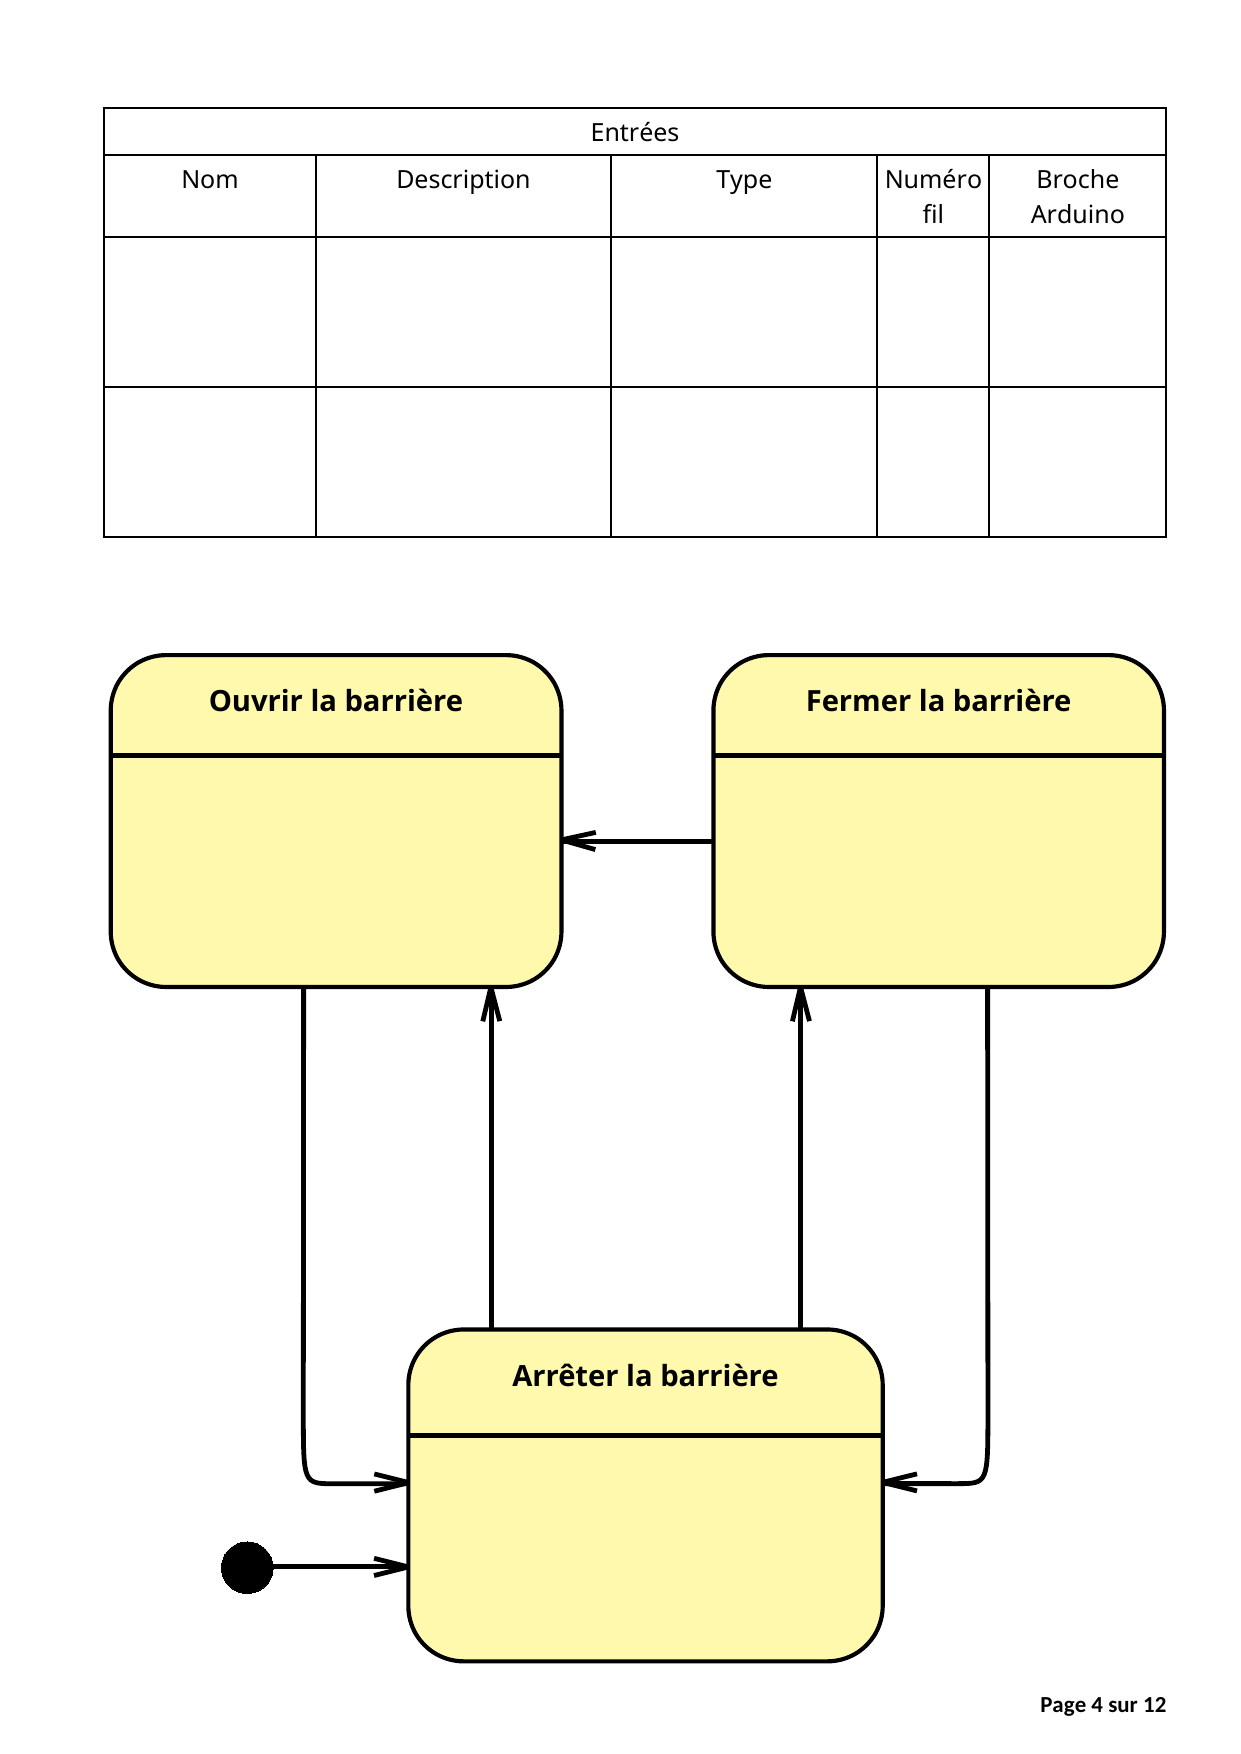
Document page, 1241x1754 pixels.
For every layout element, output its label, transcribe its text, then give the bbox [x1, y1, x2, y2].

table_header Entrées [105, 109, 1165, 154]
table_cell [990, 238, 1165, 386]
table_cell [878, 238, 988, 386]
table_cell [612, 238, 876, 386]
table_cell [990, 388, 1165, 536]
table_cell [317, 238, 610, 386]
table_cell Broche Arduino [990, 156, 1165, 236]
table_cell Numéro fil [878, 156, 988, 236]
table_cell Description [317, 156, 610, 236]
table_cell Type [612, 156, 876, 236]
table_cell [105, 238, 315, 386]
table_cell [317, 388, 610, 536]
table_cell Nom [105, 156, 315, 236]
table_cell [105, 388, 315, 536]
table_cell [878, 388, 988, 536]
table_cell [612, 388, 876, 536]
